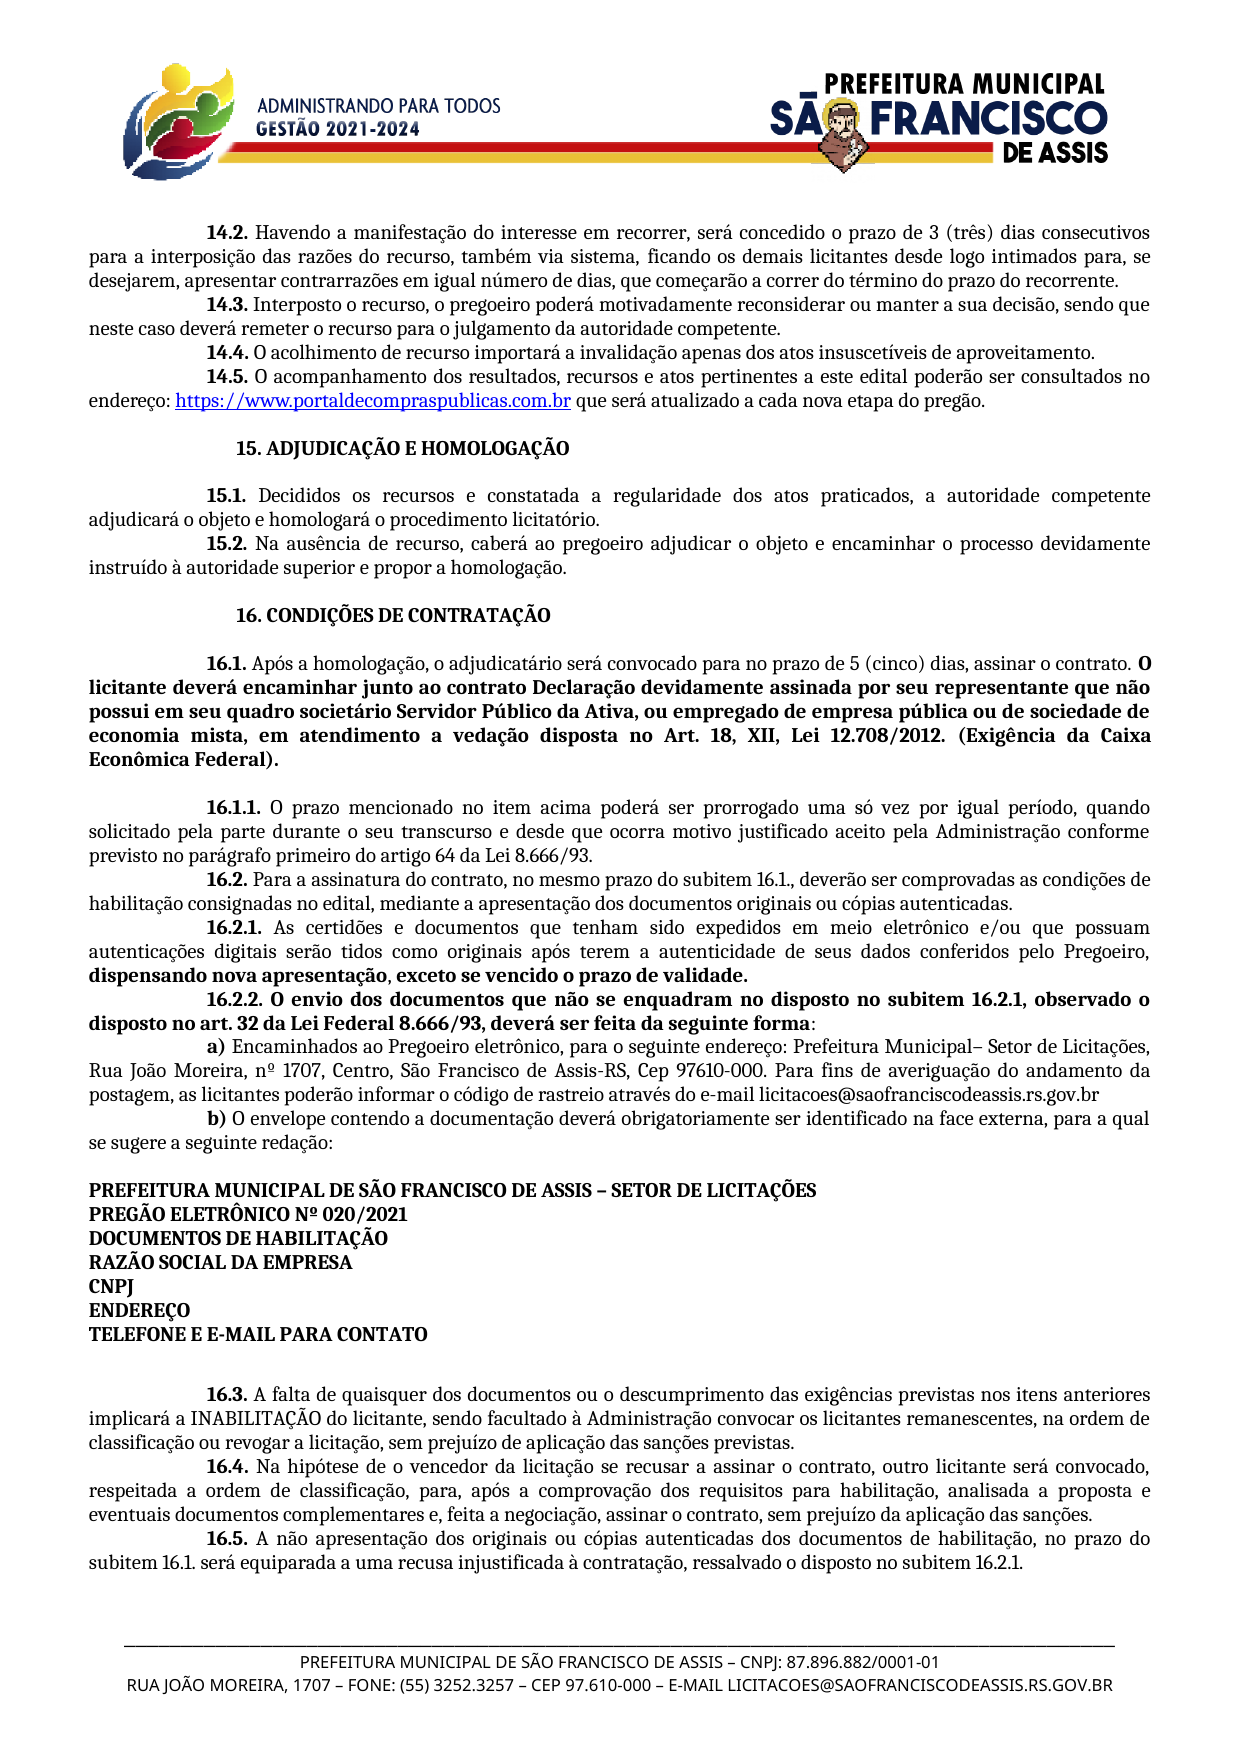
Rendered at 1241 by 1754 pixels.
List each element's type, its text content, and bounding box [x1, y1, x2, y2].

text 16.2. Para a assinatura do contrato, no mesmo prazo do subitem 16.1., deverão ser comprovadas as condições de habilitação consignadas no edital, mediante a apresentação dos documentos originais ou cópias autenticadas. [89, 867, 1152, 915]
text 15.1. Decididos os recursos e constatada a regularidade dos atos praticados, a autoridade competente adjudicará o objeto e homologará o procedimento licitatório. [89, 484, 1152, 532]
text 15. ADJUDICAÇÃO E HOMOLOGAÇÃO [89, 436, 1152, 460]
text 16. CONDIÇÕES DE CONTRATAÇÃO [89, 604, 1152, 628]
text RAZÃO SOCIAL DA EMPRESA [89, 1251, 1152, 1275]
text ENDEREÇO [89, 1299, 1152, 1323]
text 14.4. O acolhimento de recurso importará a invalidação apenas dos atos insuscetíveis de aproveitamento. [89, 340, 1152, 364]
text 14.3. Interposto o recurso, o pregoeiro poderá motivadamente reconsiderar ou manter a sua decisão, sendo que neste caso deverá remeter o recurso para o julgamento da autoridade competente. [89, 292, 1152, 340]
text a) Encaminhados ao Pregoeiro eletrônico, para o seguinte endereço: Prefeitura Municipal– Setor de Licitações, Rua João Moreira, nº 1707, Centro, São Francisco de Assis-RS, Cep 97610-000. Para fins de averiguação do andamento da postagem, as licitantes poderão informar o código de rastreio através do e-mail licitacoes@saofranciscodeassis.rs.gov.br [89, 1035, 1152, 1107]
text PREFEITURA MUNICIPAL DE SÃO FRANCISCO DE ASSIS – SETOR DE LICITAÇÕES [89, 1179, 1152, 1203]
text 16.2.2. O envio dos documentos que não se enquadram no disposto no subitem 16.2.1, observado o disposto no art. 32 da Lei Federal 8.666/93, deverá ser feita da seguinte forma: [89, 987, 1152, 1035]
text 14.5. O acompanhamento dos resultados, recursos e atos pertinentes a este edital poderão ser consultados no endereço: https://www.portaldecompraspublicas.com.br que será atualizado a cada nova etapa do pregão. [89, 364, 1152, 412]
text 16.4. Na hipótese de o vencedor da licitação se recusar a assinar o contrato, outro licitante será convocado, respeitada a ordem de classificação, para, após a comprovação dos requisitos para habilitação, analisada a proposta e eventuais documentos complementares e, feita a negociação, assinar o contrato, sem prejuízo da aplicação das sanções. [89, 1455, 1152, 1527]
text DOCUMENTOS DE HABILITAÇÃO [89, 1227, 1152, 1251]
text 16.2.1. As certidões e documentos que tenham sido expedidos em meio eletrônico e/ou que possuam autenticações digitais serão tidos como originais após terem a autenticidade de seus dados conferidos pelo Pregoeiro, dispensando nova apresentação, exceto se vencido o prazo de validade. [89, 915, 1152, 987]
text 16.3. A falta de quaisquer dos documentos ou o descumprimento das exigências previstas nos itens anteriores implicará a INABILITAÇÃO do licitante, sendo facultado à Administração convocar os licitantes remanescentes, na ordem de classificação ou revogar a licitação, sem prejuízo de aplicação das sanções previstas. [89, 1383, 1152, 1455]
text CNPJ [89, 1275, 1152, 1299]
text 14.2. Havendo a manifestação do interesse em recorrer, será concedido o prazo de 3 (três) dias consecutivos para a interposição das razões do recurso, também via sistema, ficando os demais licitantes desde logo intimados para, se desejarem, apresentar contrarrazões em igual número de dias, que começarão a correr do término do prazo do recorrente. [89, 221, 1152, 292]
text TELEFONE E E-MAIL PARA CONTATO [89, 1323, 1152, 1347]
text 16.1. Após a homologação, o adjudicatário será convocado para no prazo de 5 (cinco) dias, assinar o contrato. O licitante deverá encaminhar junto ao contrato Declaração devidamente assinada por seu representante que não possui em seu quadro societário Servidor Público da Ativa, ou empregado de empresa pública ou de sociedade de economia mista, em atendimento a vedação disposta no Art. 18, XII, Lei 12.708/2012. (Exigência da Caixa Econômica Federal). [89, 652, 1152, 772]
text 16.1.1. O prazo mencionado no item acima poderá ser prorrogado uma só vez por igual período, quando solicitado pela parte durante o seu transcurso e desde que ocorra motivo justificado aceito pela Administração conforme previsto no parágrafo primeiro do artigo 64 da Lei 8.666/93. [89, 796, 1152, 867]
text PREGÃO ELETRÔNICO Nº 020/2021 [89, 1203, 1152, 1227]
text b) O envelope contendo a documentação deverá obrigatoriamente ser identificado na face externa, para a qual se sugere a seguinte redação: [89, 1107, 1152, 1155]
text 16.5. A não apresentação dos originais ou cópias autenticadas dos documentos de habilitação, no prazo do subitem 16.1. será equiparada a uma recusa injustificada à contratação, ressalvado o disposto no subitem 16.2.1. [89, 1527, 1152, 1575]
text 15.2. Na ausência de recurso, caberá ao pregoeiro adjudicar o objeto e encaminhar o processo devidamente instruído à autoridade superior e propor a homologação. [89, 532, 1152, 580]
